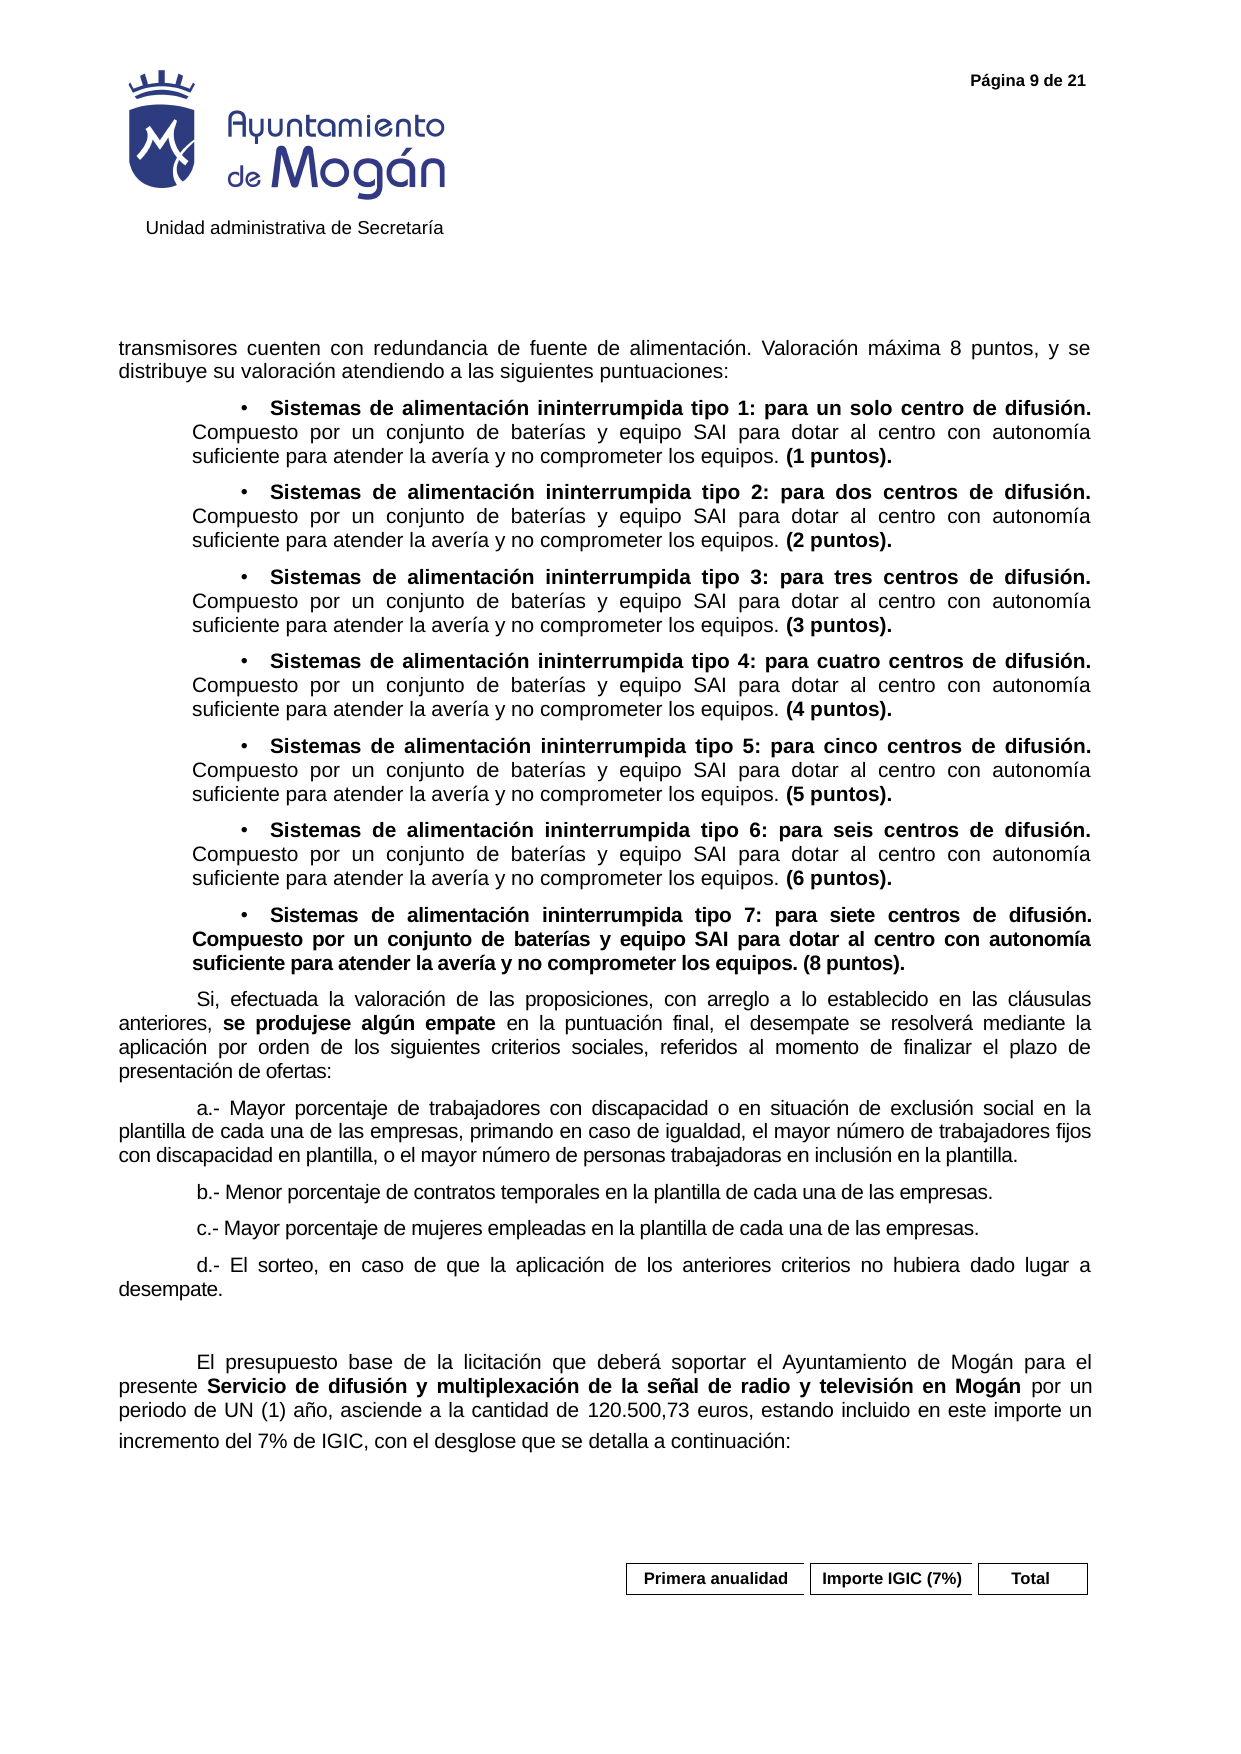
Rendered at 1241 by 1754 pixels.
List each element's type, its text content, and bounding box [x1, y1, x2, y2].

text transmisores cuenten con redundancia de fuente de alimentación. Valoración máxima 8 puntos, y se distribuye su valoración atendiendo a las siguientes puntuaciones: [118, 335, 1092, 383]
table_header Primera anualidad [623, 1560, 807, 1626]
list Sistemas de alimentación ininterrumpida tipo 3: para tres centros de difusión. Compuesto por un conjunto de baterías y equipo SAI para dotar al centro con autonomía suficiente para atender la avería y no comprometer los equipos. (3 puntos). [162, 565, 1092, 637]
text a.- Mayor porcentaje de trabajadores con discapacidad o en situación de exclusión social en la plantilla de cada una de las empresas, primando en caso de igualdad, el mayor número de trabajadores fijos con discapacidad en plantilla, o el mayor número de personas trabajadoras en inclusión en la plantilla. [118, 1095, 1092, 1167]
list Sistemas de alimentación ininterrumpida tipo 5: para cinco centros de difusión. Compuesto por un conjunto de baterías y equipo SAI para dotar al centro con autonomía suficiente para atender la avería y no comprometer los equipos. (5 puntos). [162, 734, 1092, 806]
table_header [118, 1560, 623, 1626]
table_header Importe IGIC (7%) [808, 1560, 975, 1626]
text b.- Menor porcentaje de contratos temporales en la plantilla de cada una de las empresas. [118, 1180, 1092, 1204]
list Sistemas de alimentación ininterrumpida tipo 4: para cuatro centros de difusión. Compuesto por un conjunto de baterías y equipo SAI para dotar al centro con autonomía suficiente para atender la avería y no comprometer los equipos. (4 puntos). [162, 649, 1092, 721]
list Sistemas de alimentación ininterrumpida tipo 6: para seis centros de difusión. Compuesto por un conjunto de baterías y equipo SAI para dotar al centro con autonomía suficiente para atender la avería y no comprometer los equipos. (6 puntos). [162, 818, 1092, 890]
text c.- Mayor porcentaje de mujeres empleadas en la plantilla de cada una de las empresas. [118, 1216, 1092, 1240]
table_header Total [975, 1560, 1090, 1626]
picture [128, 70, 445, 206]
list Sistemas de alimentación ininterrumpida tipo 7: para siete centros de difusión. Compuesto por un conjunto de baterías y equipo SAI para dotar al centro con autonomía suficiente para atender la avería y no comprometer los equipos. (8 puntos). [162, 903, 1092, 974]
list Sistemas de alimentación ininterrumpida tipo 1: para un solo centro de difusión. Compuesto por un conjunto de baterías y equipo SAI para dotar al centro con autonomía suficiente para atender la avería y no comprometer los equipos. (1 puntos). [162, 396, 1092, 468]
text Si, efectuada la valoración de las proposiciones, con arreglo a lo establecido en las cláusulas anteriores, se produjese algún empate en la puntuación final, el desempate se resolverá mediante la aplicación por orden de los siguientes criterios sociales, referidos al momento de finalizar el plazo de presentación de ofertas: [118, 987, 1092, 1083]
list Sistemas de alimentación ininterrumpida tipo 2: para dos centros de difusión. Compuesto por un conjunto de baterías y equipo SAI para dotar al centro con autonomía suficiente para atender la avería y no comprometer los equipos. (2 puntos). [162, 480, 1092, 552]
text d.- El sorteo, en caso de que la aplicación de los anteriores criterios no hubiera dado lugar a desempate. [118, 1253, 1092, 1301]
text El presupuesto base de la licitación que deberá soportar el Ayuntamiento de Mogán para el presente Servicio de difusión y multiplexación de la señal de radio y televisión en Mogán por un periodo de UN (1) año, asciende a la cantidad de 120.500,73 euros, estando incluido en este importe un incremento del 7% de IGIC, con el desglose que se detalla a continuación: [118, 1349, 1092, 1455]
